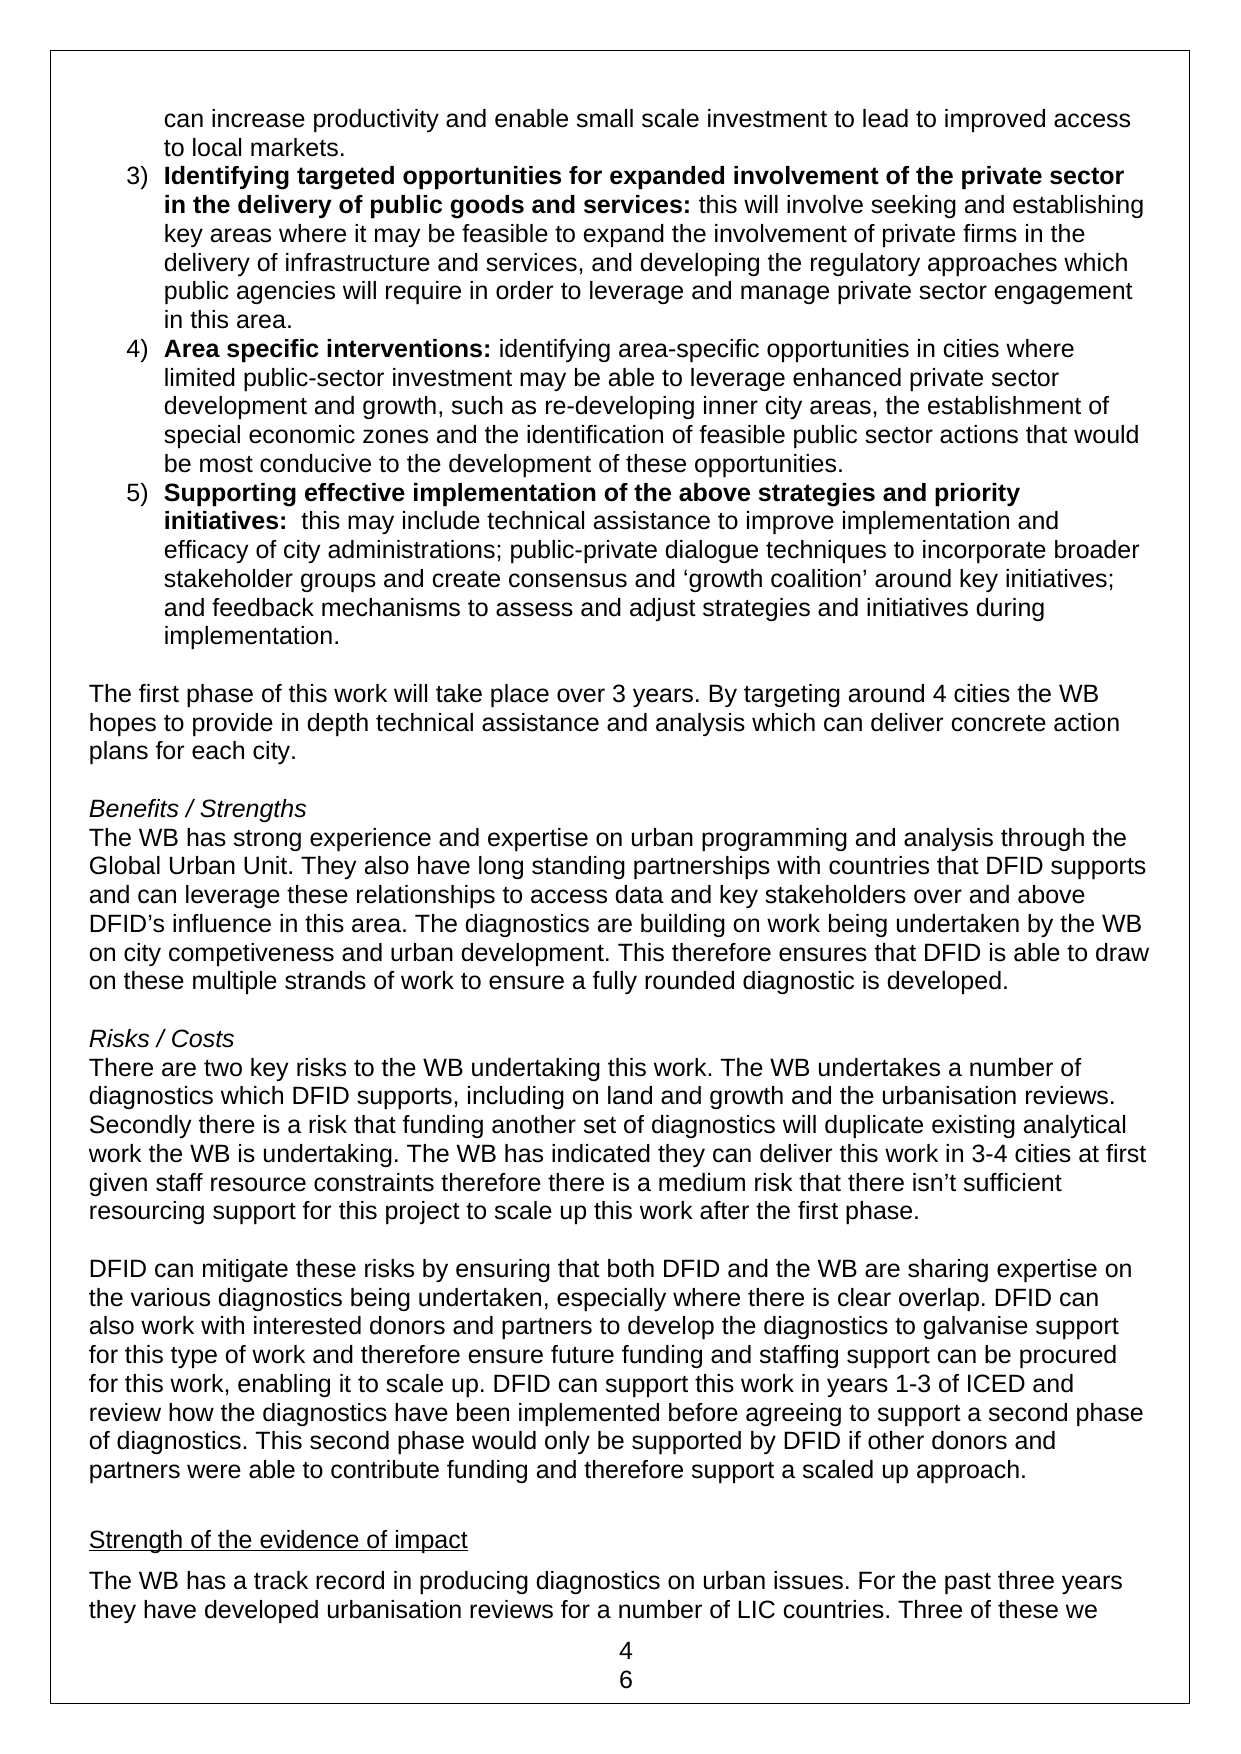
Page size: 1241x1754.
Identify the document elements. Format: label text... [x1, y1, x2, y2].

list Area specific interventions: identifying area-specific opportunities in cities where limited public-sector investment may be able to leverage enhanced private sector development and growth, such as re-developing inner city areas, the establishment of special economic zones and the identification of feasible public sector actions that would be most conducive to the development of these opportunities. [126, 334, 1152, 477]
text The WB has strong experience and expertise on urban programming and analysis through the Global Urban Unit. They also have long standing partnerships with countries that DFID supports and can leverage these relationships to access data and key stakeholders over and above DFID’s influence in this area. The diagnostics are building on work being undertaken by the WB on city competiveness and urban development. This therefore ensures that DFID is able to draw on these multiple strands of work to ensure a fully rounded diagnostic is developed. [89, 822, 1152, 995]
text DFID can mitigate these risks by ensuring that both DFID and the WB are sharing expertise on the various diagnostics being undertaken, especially where there is clear overlap. DFID can also work with interested donors and partners to develop the diagnostics to galvanise support for this type of work and therefore ensure future funding and staffing support can be procured for this work, enabling it to scale up. DFID can support this work in years 1-3 of ICED and review how the diagnostics have been implemented before agreeing to support a second phase of diagnostics. This second phase would only be supported by DFID if other donors and partners were able to contribute funding and therefore support a scaled up approach. [89, 1254, 1152, 1484]
text Risks / Costs [89, 1024, 1152, 1052]
list Identifying targeted opportunities for expanded involvement of the private sector in the delivery of public goods and services: this will involve seeking and establishing key areas where it may be feasible to expand the involvement of private firms in the delivery of infrastructure and services, and developing the regulatory approaches which public agencies will require in order to leverage and manage private sector engagement in this area. [126, 161, 1152, 334]
text The WB has a track record in producing diagnostics on urban issues. For the past three years they have developed urbanisation reviews for a number of LIC countries. Three of these we [89, 1566, 1152, 1624]
text There are two key risks to the WB undertaking this work. The WB undertakes a number of diagnostics which DFID supports, including on land and growth and the urbanisation reviews. Secondly there is a risk that funding another set of diagnostics will duplicate existing analytical work the WB is undertaking. The WB has indicated they can deliver this work in 3-4 cities at first given staff resource constraints therefore there is a medium risk that there isn’t sufficient resourcing support for this project to scale up this work after the first phase. [89, 1052, 1152, 1225]
list Supporting effective implementation of the above strategies and priority initiatives: this may include technical assistance to improve implementation and efficacy of city administrations; public-private dialogue techniques to incorporate broader stakeholder groups and create consensus and ‘growth coalition’ around key initiatives; and feedback mechanisms to assess and adjust strategies and initiatives during implementation. [126, 477, 1152, 650]
list can increase productivity and enable small scale investment to lead to improved access to local markets. [126, 104, 1152, 161]
text The first phase of this work will take place over 3 years. By targeting around 4 cities the WB hopes to provide in depth technical assistance and analysis which can deliver concrete action plans for each city. [89, 679, 1152, 765]
text Strength of the evidence of impact [89, 1525, 1152, 1554]
text Benefits / Strengths [89, 794, 1152, 822]
